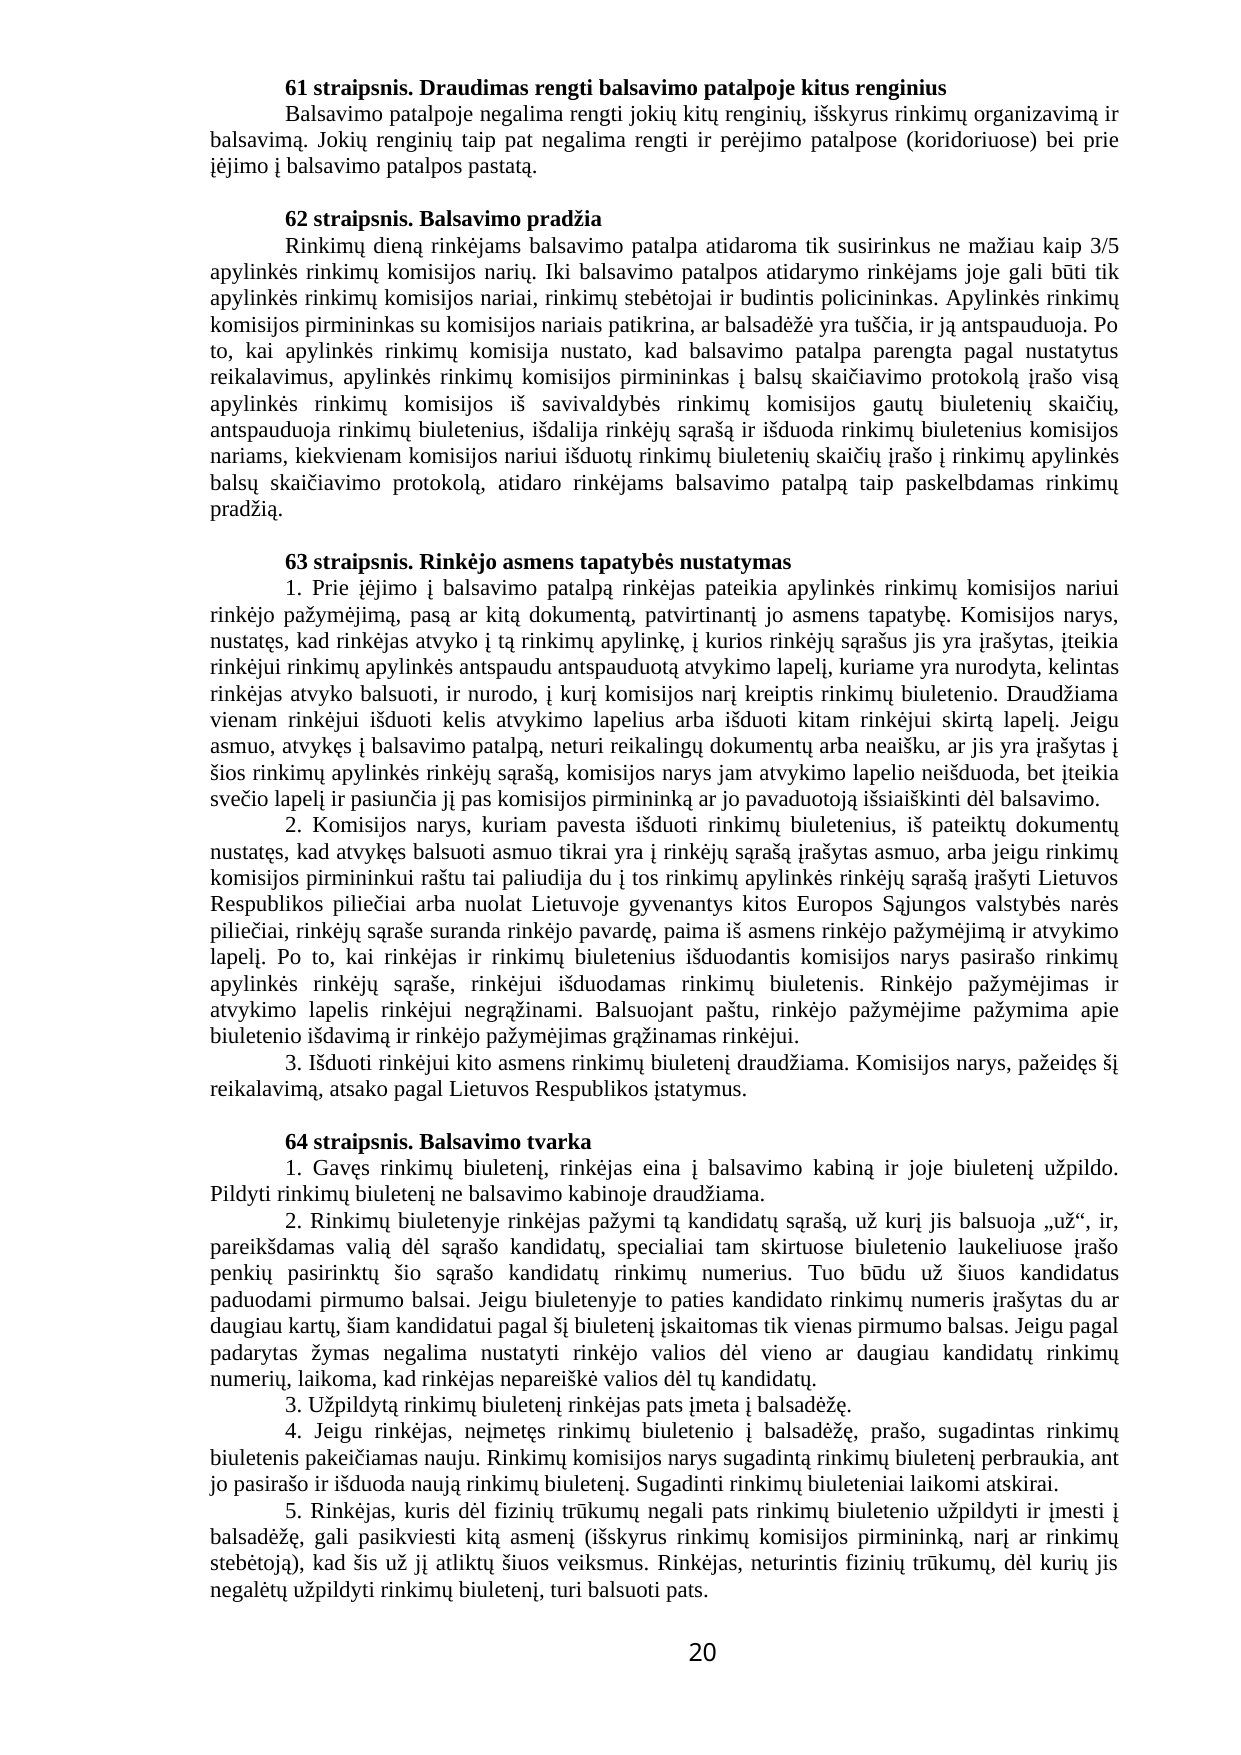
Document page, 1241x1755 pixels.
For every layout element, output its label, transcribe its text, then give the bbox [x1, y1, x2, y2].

text Balsavimo patalpoje negalima rengti jokių kitų renginių, išskyrus rinkimų organizavimą ir balsavimą. Jokių renginių taip pat negalima rengti ir perėjimo patalpose (koridoriuose) bei prie įėjimo į balsavimo patalpos pastatą. [210, 100, 1120, 179]
text 1. Gavęs rinkimų biuletenį, rinkėjas eina į balsavimo kabiną ir joje biuletenį užpildo. Pildyti rinkimų biuletenį ne balsavimo kabinoje draudžiama. [210, 1154, 1120, 1207]
text 3. Užpildytą rinkimų biuletenį rinkėjas pats įmeta į balsadėžę. [210, 1391, 1120, 1418]
text 2. Rinkimų biuletenyje rinkėjas pažymi tą kandidatų sąrašą, už kurį jis balsuoja „už“, ir, pareikšdamas valią dėl sąrašo kandidatų, specialiai tam skirtuose biuletenio laukeliuose įrašo penkių pasirinktų šio sąrašo kandidatų rinkimų numerius. Tuo būdu už šiuos kandidatus paduodami pirmumo balsai. Jeigu biuletenyje to paties kandidato rinkimų numeris įrašytas du ar daugiau kartų, šiam kandidatui pagal šį biuletenį įskaitomas tik vienas pirmumo balsas. Jeigu pagal padarytas žymas negalima nustatyti rinkėjo valios dėl vieno ar daugiau kandidatų rinkimų numerių, laikoma, kad rinkėjas nepareiškė valios dėl tų kandidatų. [210, 1207, 1120, 1391]
text Rinkimų dieną rinkėjams balsavimo patalpa atidaroma tik susirinkus ne mažiau kaip 3/5 apylinkės rinkimų komisijos narių. Iki balsavimo patalpos atidarymo rinkėjams joje gali būti tik apylinkės rinkimų komisijos nariai, rinkimų stebėtojai ir budintis policininkas. Apylinkės rinkimų komisijos pirmininkas su komisijos nariais patikrina, ar balsadėžė yra tuščia, ir ją antspauduoja. Po to, kai apylinkės rinkimų komisija nustato, kad balsavimo patalpa parengta pagal nustatytus reikalavimus, apylinkės rinkimų komisijos pirmininkas į balsų skaičiavimo protokolą įrašo visą apylinkės rinkimų komisijos iš savivaldybės rinkimų komisijos gautų biuletenių skaičių, antspauduoja rinkimų biuletenius, išdalija rinkėjų sąrašą ir išduoda rinkimų biuletenius komisijos nariams, kiekvienam komisijos nariui išduotų rinkimų biuletenių skaičių įrašo į rinkimų apylinkės balsų skaičiavimo protokolą, atidaro rinkėjams balsavimo patalpą taip paskelbdamas rinkimų pradžią. [210, 232, 1120, 522]
text 62 straipsnis. Balsavimo pradžia [210, 205, 1120, 232]
text 3. Išduoti rinkėjui kito asmens rinkimų biuletenį draudžiama. Komisijos narys, pažeidęs šį reikalavimą, atsako pagal Lietuvos Respublikos įstatymus. [210, 1049, 1120, 1101]
text 5. Rinkėjas, kuris dėl fizinių trūkumų negali pats rinkimų biuletenio užpildyti ir įmesti į balsadėžę, gali pasikviesti kitą asmenį (išskyrus rinkimų komisijos pirmininką, narį ar rinkimų stebėtoją), kad šis už jį atliktų šiuos veiksmus. Rinkėjas, neturintis fizinių trūkumų, dėl kurių jis negalėtų užpildyti rinkimų biuletenį, turi balsuoti pats. [210, 1497, 1120, 1602]
text 4. Jeigu rinkėjas, neįmetęs rinkimų biuletenio į balsadėžę, prašo, sugadintas rinkimų biuletenis pakeičiamas nauju. Rinkimų komisijos narys sugadintą rinkimų biuletenį perbraukia, ant jo pasirašo ir išduoda naują rinkimų biuletenį. Sugadinti rinkimų biuleteniai laikomi atskirai. [210, 1418, 1120, 1497]
text 64 straipsnis. Balsavimo tvarka [210, 1128, 1120, 1154]
text 2. Komisijos narys, kuriam pavesta išduoti rinkimų biuletenius, iš pateiktų dokumentų nustatęs, kad atvykęs balsuoti asmuo tikrai yra į rinkėjų sąrašą įrašytas asmuo, arba jeigu rinkimų komisijos pirmininkui raštu tai paliudija du į tos rinkimų apylinkės rinkėjų sąrašą įrašyti Lietuvos Respublikos piliečiai arba nuolat Lietuvoje gyvenantys kitos Europos Sąjungos valstybės narės piliečiai, rinkėjų sąraše suranda rinkėjo pavardę, paima iš asmens rinkėjo pažymėjimą ir atvykimo lapelį. Po to, kai rinkėjas ir rinkimų biuletenius išduodantis komisijos narys pasirašo rinkimų apylinkės rinkėjų sąraše, rinkėjui išduodamas rinkimų biuletenis. Rinkėjo pažymėjimas ir atvykimo lapelis rinkėjui negrąžinami. Balsuojant paštu, rinkėjo pažymėjime pažymima apie biuletenio išdavimą ir rinkėjo pažymėjimas grąžinamas rinkėjui. [210, 811, 1120, 1049]
text 61 straipsnis. Draudimas rengti balsavimo patalpoje kitus renginius [210, 73, 1120, 100]
text 63 straipsnis. Rinkėjo asmens tapatybės nustatymas [210, 548, 1120, 574]
text 1. Prie įėjimo į balsavimo patalpą rinkėjas pateikia apylinkės rinkimų komisijos nariui rinkėjo pažymėjimą, pasą ar kitą dokumentą, patvirtinantį jo asmens tapatybę. Komisijos narys, nustatęs, kad rinkėjas atvyko į tą rinkimų apylinkę, į kurios rinkėjų sąrašus jis yra įrašytas, įteikia rinkėjui rinkimų apylinkės antspaudu antspauduotą atvykimo lapelį, kuriame yra nurodyta, kelintas rinkėjas atvyko balsuoti, ir nurodo, į kurį komisijos narį kreiptis rinkimų biuletenio. Draudžiama vienam rinkėjui išduoti kelis atvykimo lapelius arba išduoti kitam rinkėjui skirtą lapelį. Jeigu asmuo, atvykęs į balsavimo patalpą, neturi reikalingų dokumentų arba neaišku, ar jis yra įrašytas į šios rinkimų apylinkės rinkėjų sąrašą, komisijos narys jam atvykimo lapelio neišduoda, bet įteikia svečio lapelį ir pasiunčia jį pas komisijos pirmininką ar jo pavaduotoją išsiaiškinti dėl balsavimo. [210, 574, 1120, 811]
